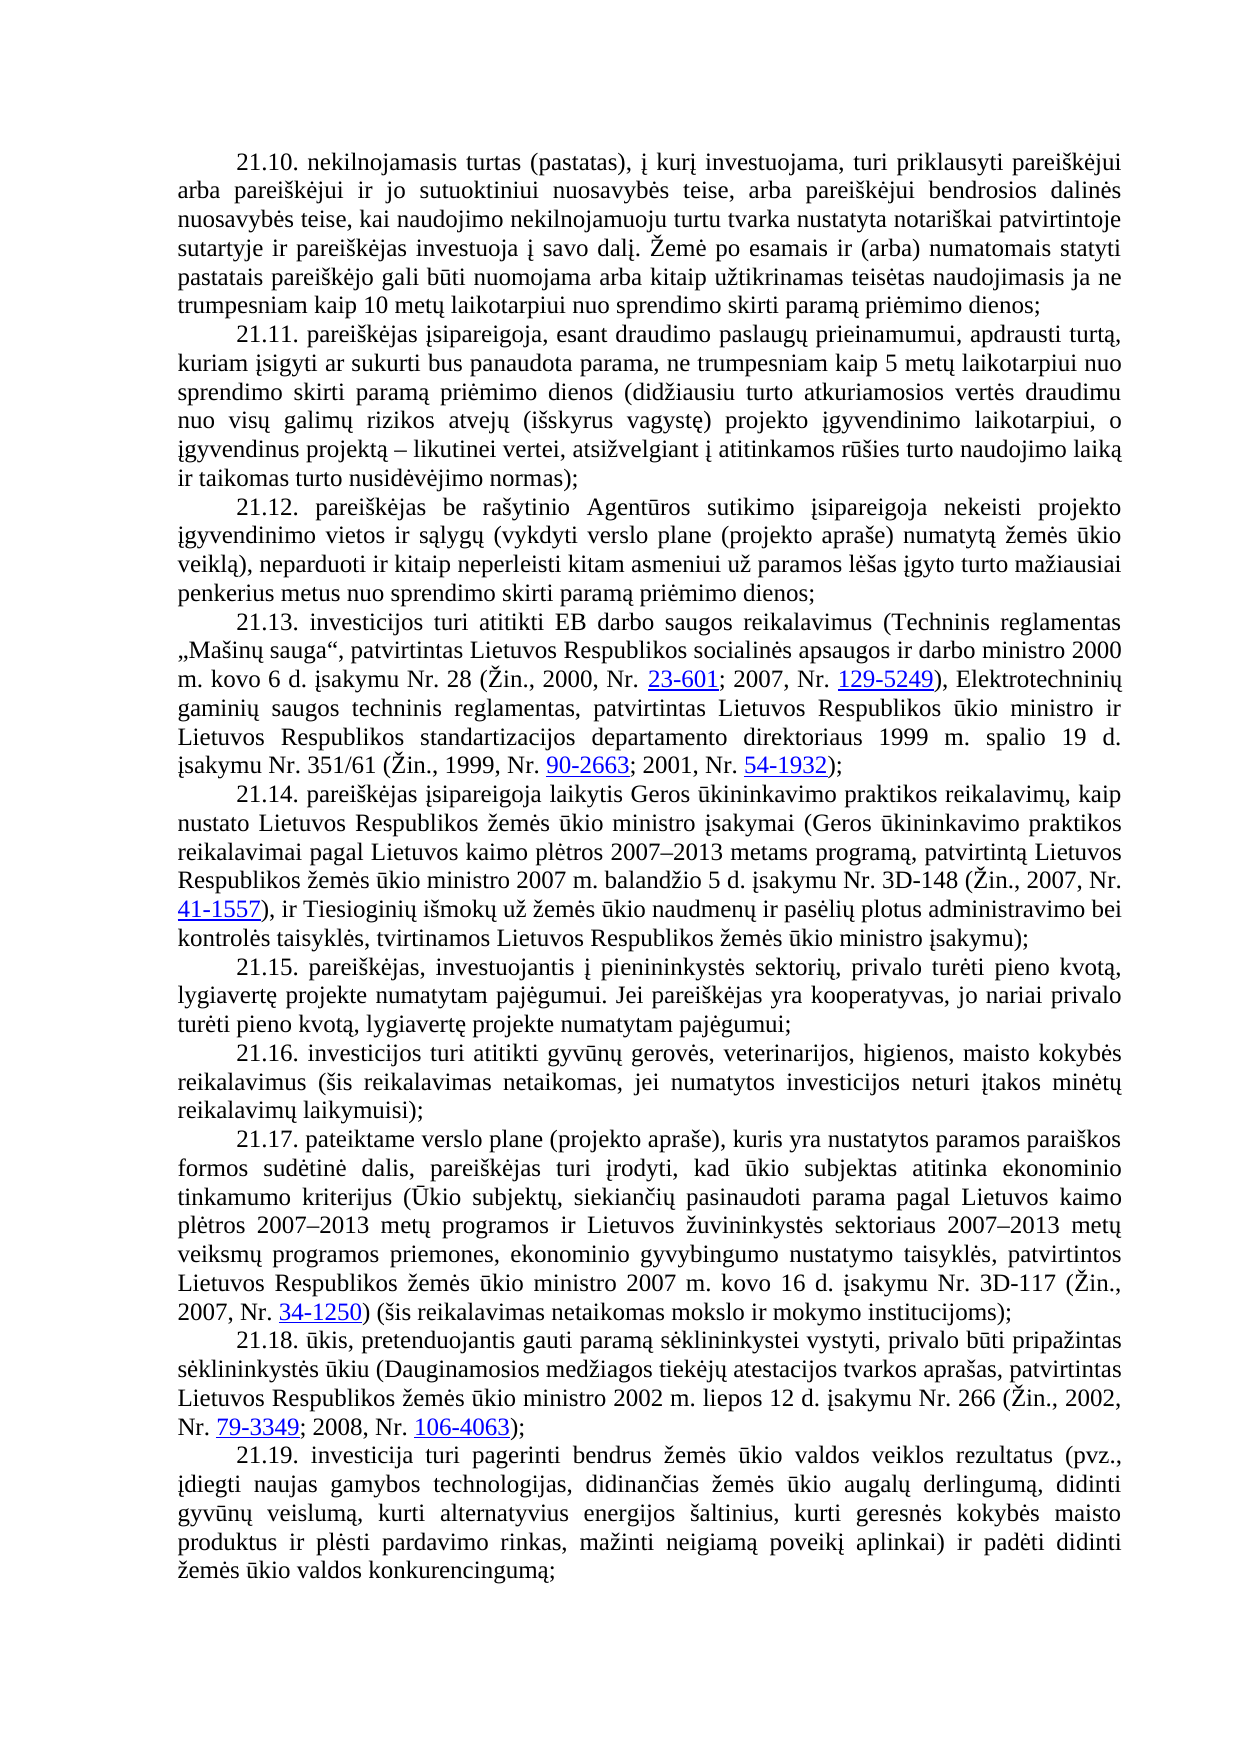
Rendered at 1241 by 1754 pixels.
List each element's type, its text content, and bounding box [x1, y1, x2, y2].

text 21.13. investicijos turi atitikti EB darbo saugos reikalavimus (Techninis reglamentas „Mašinų sauga“, patvirtintas Lietuvos Respublikos socialinės apsaugos ir darbo ministro 2000 m. kovo 6 d. įsakymu Nr. 28 (Žin., 2000, Nr. 23-601; 2007, Nr. 129-5249), Elektrotechninių gaminių saugos techninis reglamentas, patvirtintas Lietuvos Respublikos ūkio ministro ir Lietuvos Respublikos standartizacijos departamento direktoriaus 1999 m. spalio 19 d. įsakymu Nr. 351/61 (Žin., 1999, Nr. 90-2663; 2001, Nr. 54-1932); [177, 607, 1122, 779]
text 21.16. investicijos turi atitikti gyvūnų gerovės, veterinarijos, higienos, maisto kokybės reikalavimus (šis reikalavimas netaikomas, jei numatytos investicijos neturi įtakos minėtų reikalavimų laikymuisi); [177, 1038, 1122, 1124]
text 21.17. pateiktame verslo plane (projekto apraše), kuris yra nustatytos paramos paraiškos formos sudėtinė dalis, pareiškėjas turi įrodyti, kad ūkio subjektas atitinka ekonominio tinkamumo kriterijus (Ūkio subjektų, siekiančių pasinaudoti parama pagal Lietuvos kaimo plėtros 2007–2013 metų programos ir Lietuvos žuvininkystės sektoriaus 2007–2013 metų veiksmų programos priemones, ekonominio gyvybingumo nustatymo taisyklės, patvirtintos Lietuvos Respublikos žemės ūkio ministro 2007 m. kovo 16 d. įsakymu Nr. 3D-117 (Žin., 2007, Nr. 34-1250) (šis reikalavimas netaikomas mokslo ir mokymo institucijoms); [177, 1124, 1122, 1326]
text 21.12. pareiškėjas be rašytinio Agentūros sutikimo įsipareigoja nekeisti projekto įgyvendinimo vietos ir sąlygų (vykdyti verslo plane (projekto apraše) numatytą žemės ūkio veiklą), neparduoti ir kitaip neperleisti kitam asmeniui už paramos lėšas įgyto turto mažiausiai penkerius metus nuo sprendimo skirti paramą priėmimo dienos; [177, 492, 1122, 607]
text 21.19. investicija turi pagerinti bendrus žemės ūkio valdos veiklos rezultatus (pvz., įdiegti naujas gamybos technologijas, didinančias žemės ūkio augalų derlingumą, didinti gyvūnų veislumą, kurti alternatyvius energijos šaltinius, kurti geresnės kokybės maisto produktus ir plėsti pardavimo rinkas, mažinti neigiamą poveikį aplinkai) ir padėti didinti žemės ūkio valdos konkurencingumą; [177, 1441, 1122, 1584]
text 21.18. ūkis, pretenduojantis gauti paramą sėklininkystei vystyti, privalo būti pripažintas sėklininkystės ūkiu (Dauginamosios medžiagos tiekėjų atestacijos tvarkos aprašas, patvirtintas Lietuvos Respublikos žemės ūkio ministro 2002 m. liepos 12 d. įsakymu Nr. 266 (Žin., 2002, Nr. 79-3349; 2008, Nr. 106-4063); [177, 1326, 1122, 1441]
text 21.10. nekilnojamasis turtas (pastatas), į kurį investuojama, turi priklausyti pareiškėjui arba pareiškėjui ir jo sutuoktiniui nuosavybės teise, arba pareiškėjui bendrosios dalinės nuosavybės teise, kai naudojimo nekilnojamuoju turtu tvarka nustatyta notariškai patvirtintoje sutartyje ir pareiškėjas investuoja į savo dalį. Žemė po esamais ir (arba) numatomais statyti pastatais pareiškėjo gali būti nuomojama arba kitaip užtikrinamas teisėtas naudojimasis ja ne trumpesniam kaip 10 metų laikotarpiui nuo sprendimo skirti paramą priėmimo dienos; [177, 147, 1122, 319]
text 21.15. pareiškėjas, investuojantis į pienininkystės sektorių, privalo turėti pieno kvotą, lygiavertę projekte numatytam pajėgumui. Jei pareiškėjas yra kooperatyvas, jo nariai privalo turėti pieno kvotą, lygiavertę projekte numatytam pajėgumui; [177, 952, 1122, 1038]
text 21.11. pareiškėjas įsipareigoja, esant draudimo paslaugų prieinamumui, apdrausti turtą, kuriam įsigyti ar sukurti bus panaudota parama, ne trumpesniam kaip 5 metų laikotarpiui nuo sprendimo skirti paramą priėmimo dienos (didžiausiu turto atkuriamosios vertės draudimu nuo visų galimų rizikos atvejų (išskyrus vagystę) projekto įgyvendinimo laikotarpiui, o įgyvendinus projektą – likutinei vertei, atsižvelgiant į atitinkamos rūšies turto naudojimo laiką ir taikomas turto nusidėvėjimo normas); [177, 319, 1122, 492]
text 21.14. pareiškėjas įsipareigoja laikytis Geros ūkininkavimo praktikos reikalavimų, kaip nustato Lietuvos Respublikos žemės ūkio ministro įsakymai (Geros ūkininkavimo praktikos reikalavimai pagal Lietuvos kaimo plėtros 2007–2013 metams programą, patvirtintą Lietuvos Respublikos žemės ūkio ministro 2007 m. balandžio 5 d. įsakymu Nr. 3D-148 (Žin., 2007, Nr. 41-1557), ir Tiesioginių išmokų už žemės ūkio naudmenų ir pasėlių plotus administravimo bei kontrolės taisyklės, tvirtinamos Lietuvos Respublikos žemės ūkio ministro įsakymu); [177, 779, 1122, 952]
